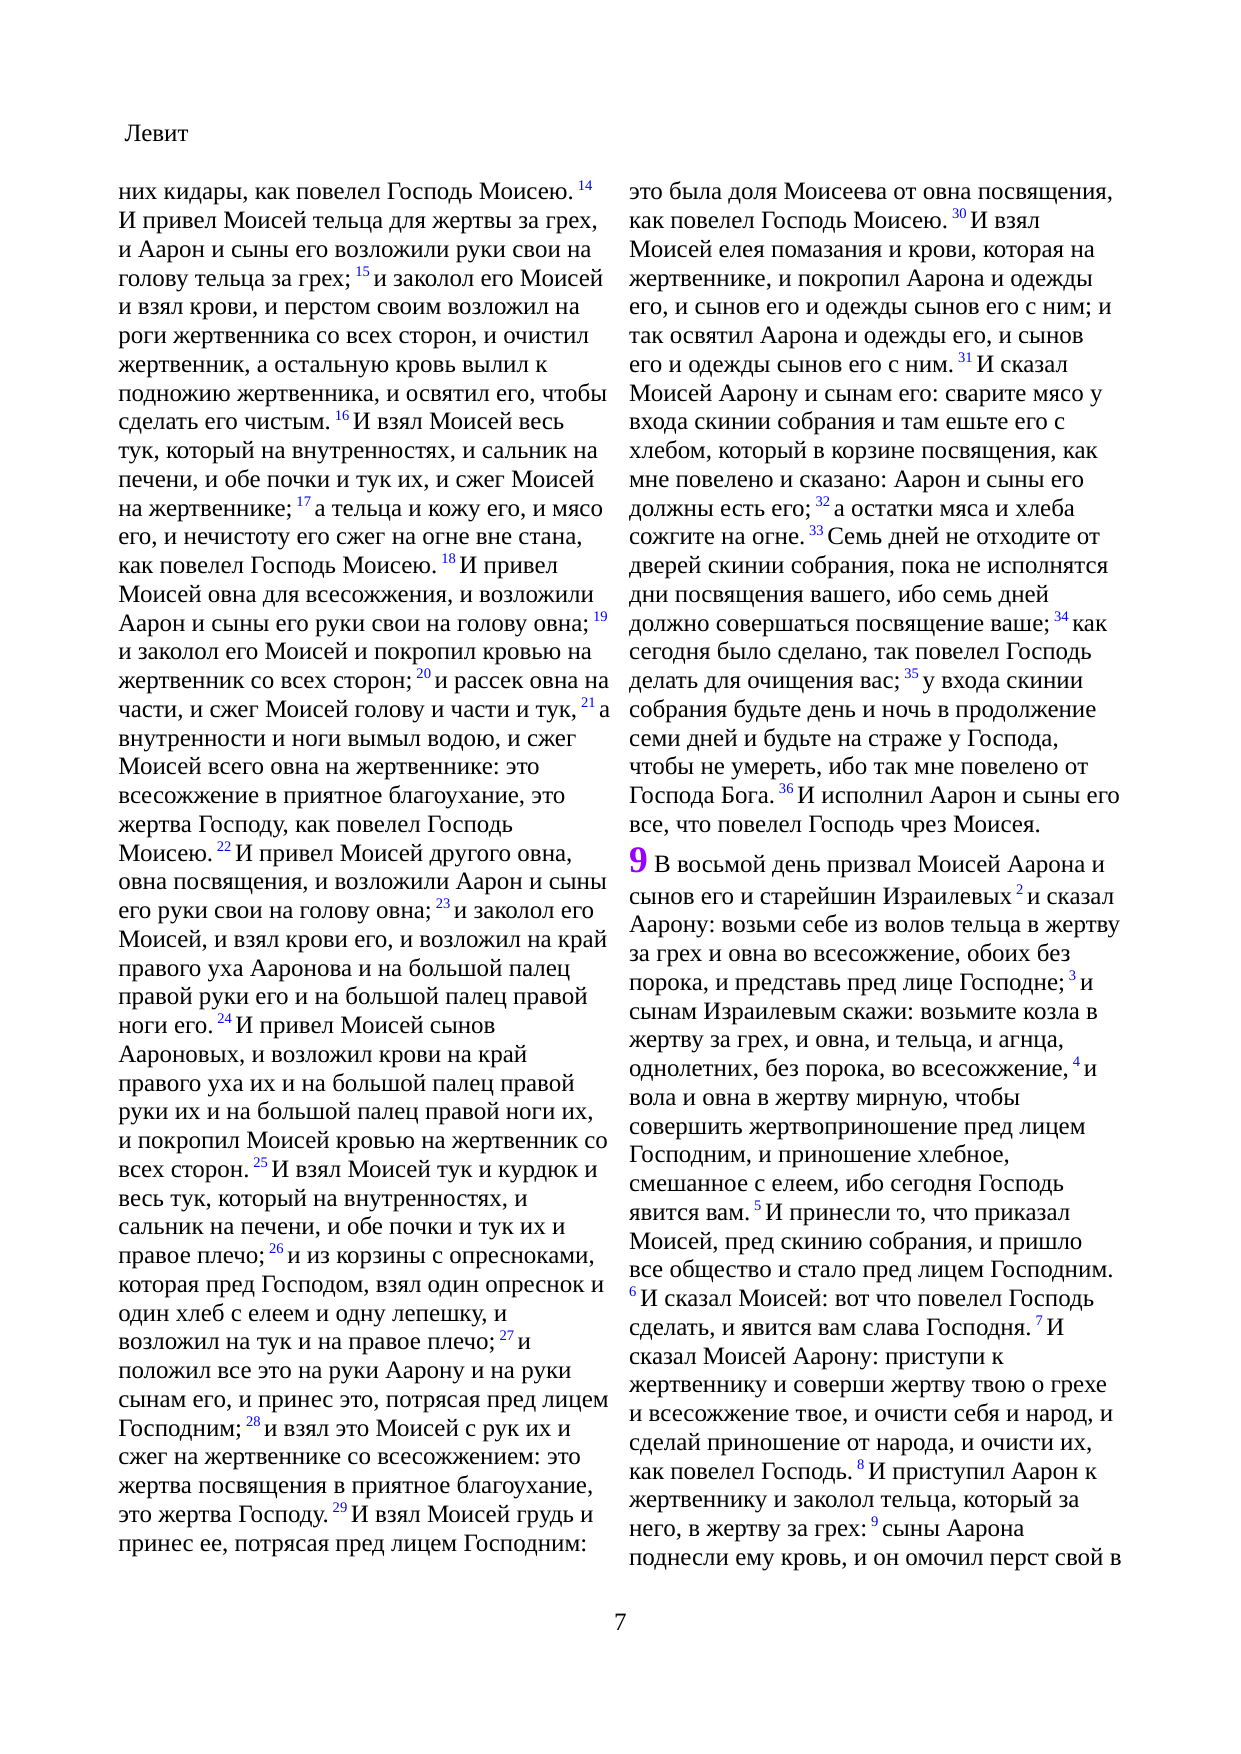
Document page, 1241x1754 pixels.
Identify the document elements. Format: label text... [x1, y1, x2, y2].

text это была доля Моисеева от овна посвящения, как повелел Господь Моисею. 30 И взял Моисей елея помазания и крови, которая на жертвеннике, и покропил Аарона и одежды его, и сынов его и одежды сынов его с ним; и так освятил Аарона и одежды его, и сынов его и одежды сынов его с ним. 31 И сказал Моисей Аарону и сынам его: сварите мясо у входа скинии собрания и там ешьте его с хлебом, который в корзине посвящения, как мне повелено и сказано: Аарон и сыны его должны есть его; 32 а остатки мяса и хлеба сожгите на огне. 33 Семь дней не отходите от дверей скинии собрания, пока не исполнятся дни посвящения вашего, ибо семь дней должно совершаться посвящение ваше; 34 как сегодня было сделано, так повелел Господь делать для очищения вас; 35 у входа скинии собрания будьте день и ночь в продолжение семи дней и будьте на страже у Господа, чтобы не умереть, ибо так мне повелено от Господа Бога. 36 И исполнил Аарон и сыны его все, что повелел Господь чрез Моисея. [629, 176, 1122, 838]
text 9 В восьмой день призвал Моисей Аарона и сынов его и старейшин Израилевых 2 и сказал Аарону: возьми себе из волов тельца в жертву за грех и овна во всесожжение, обоих без порока, и представь пред лице Господне; 3 и сынам Израилевым скажи: возьмите козла в жертву за грех, и овна, и тельца, и агнца, однолетних, без порока, во всесожжение, 4 и вола и овна в жертву мирную, чтобы совершить жертвоприношение пред лицем Господним, и приношение хлебное, смешанное с елеем, ибо сегодня Господь явится вам. 5 И принесли то, что приказал Моисей, пред скинию собрания, и пришло все общество и стало пред лицем Господним. 6 И сказал Моисей: вот что повелел Господь сделать, и явится вам слава Господня. 7 И сказал Моисей Аарону: приступи к жертвеннику и соверши жертву твою о грехе и всесожжение твое, и очисти себя и народ, и сделай приношение от народа, и очисти их, как повелел Господь. 8 И приступил Аарон к жертвеннику и заколол тельца, который за него, в жертву за грех: 9 сыны Аарона поднесли ему кровь, и он омочил перст свой в [629, 838, 1122, 1571]
text них кидары, как повелел Господь Моисею. 14 И привел Моисей тельца для жертвы за грех, и Аарон и сыны его возложили руки свои на голову тельца за грех; 15 и заколол его Моисей и взял крови, и перстом своим возложил на роги жертвенника со всех сторон, и очистил жертвенник, а остальную кровь вылил к подножию жертвенника, и освятил его, чтобы сделать его чистым. 16 И взял Моисей весь тук, который на внутренностях, и сальник на печени, и обе почки и тук их, и сжег Моисей на жертвеннике; 17 а тельца и кожу его, и мясо его, и нечистоту его сжег на огне вне стана, как повелел Господь Моисею. 18 И привел Моисей овна для всесожжения, и возложили Аарон и сыны его руки свои на голову овна; 19 и заколол его Моисей и покропил кровью на жертвенник со всех сторон; 20 и рассек овна на части, и сжег Моисей голову и части и тук, 21 а внутренности и ноги вымыл водою, и сжег Моисей всего овна на жертвеннике: это всесожжение в приятное благоухание, это жертва Господу, как повелел Господь Моисею. 22 И привел Моисей другого овна, овна посвящения, и возложили Аарон и сыны его руки свои на голову овна; 23 и заколол его Моисей, и взял крови его, и возложил на край правого уха Ааронова и на большой палец правой руки его и на большой палец правой ноги его. 24 И привел Моисей сынов Аароновых, и возложил крови на край правого уха их и на большой палец правой руки их и на большой палец правой ноги их, и покропил Моисей кровью на жертвенник со всех сторон. 25 И взял Моисей тук и курдюк и весь тук, который на внутренностях, и сальник на печени, и обе почки и тук их и правое плечо; 26 и из корзины с опресноками, которая пред Господом, взял один опреснок и один хлеб с елеем и одну лепешку, и возложил на тук и на правое плечо; 27 и положил все это на руки Аарону и на руки сынам его, и принес это, потрясая пред лицем Господним; 28 и взял это Моисей с рук их и сжег на жертвеннике со всесожжением: это жертва посвящения в приятное благоухание, это жертва Господу. 29 И взял Моисей грудь и принес ее, потрясая пред лицем Господним: [118, 176, 611, 1556]
